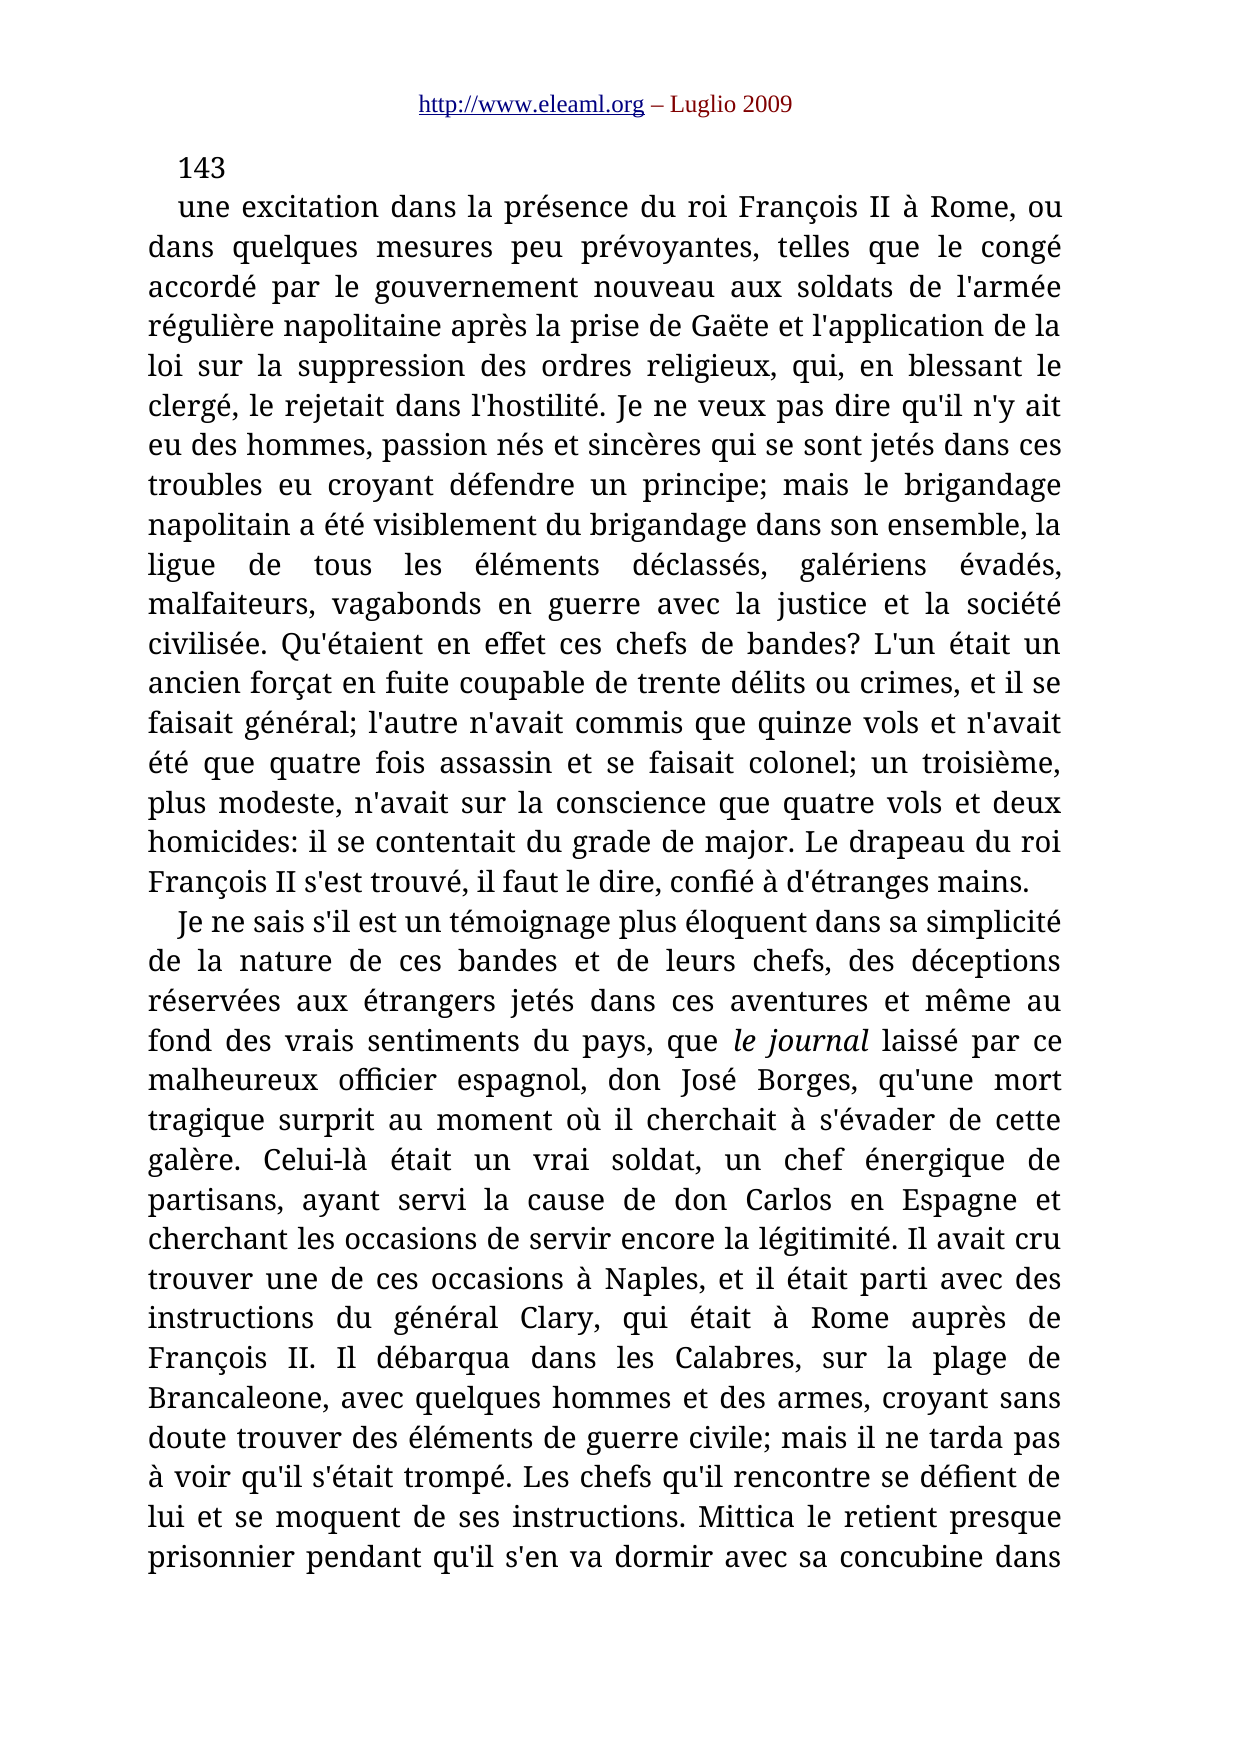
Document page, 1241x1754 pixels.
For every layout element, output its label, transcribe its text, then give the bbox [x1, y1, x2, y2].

text une excitation dans la présence du roi François II à Rome, ou dans quelques mesures peu prévoyantes, telles que le congé accordé par le gouvernement nouveau aux soldats de l'armée régulière napolitaine après la prise de Gaëte et l'application de la loi sur la suppression des ordres religieux, qui, en blessant le clergé, le rejetait dans l'hostilité. Je ne veux pas dire qu'il n'y ait eu des hommes, passion nés et sincères qui se sont jetés dans ces troubles eu croyant défendre un principe; mais le brigandage napolitain a été visiblement du brigandage dans son ensemble, la ligue de tous les éléments déclassés, galériens évadés, malfaiteurs, vagabonds en guerre avec la justice et la société civilisée. Qu'étaient en effet ces chefs de bandes? L'un était un ancien forçat en fuite coupable de trente délits ou crimes, et il se faisait général; l'autre n'avait commis que quinze vols et n'avait été que quatre fois assassin et se faisait colonel; un troisième, plus modeste, n'avait sur la conscience que quatre vols et deux homicides: il se contentait du grade de major. Le drapeau du roi François II s'est trouvé, il faut le dire, confié à d'étranges mains. [148, 187, 1063, 901]
text Je ne sais s'il est un témoignage plus éloquent dans sa simplicité de la nature de ces bandes et de leurs chefs, des déceptions réservées aux étrangers jetés dans ces aventures et même au fond des vrais sentiments du pays, que le journal laissé par ce malheureux officier espagnol, don José Borges, qu'une mort tragique surprit au moment où il cherchait à s'évader de cette galère. Celui-là était un vrai soldat, un chef énergique de partisans, ayant servi la cause de don Carlos en Espagne et cherchant les occasions de servir encore la légitimité. Il avait cru trouver une de ces occasions à Naples, et il était parti avec des instructions du général Clary, qui était à Rome auprès de François II. Il débarqua dans les Calabres, sur la plage de Brancaleone, avec quelques hommes et des armes, croyant sans doute trouver des éléments de guerre civile; mais il ne tarda pas à voir qu'il s'était trompé. Les chefs qu'il rencontre se défient de lui et se moquent de ses instructions. Mittica le retient presque prisonnier pendant qu'il s'en va dormir avec sa concubine dans [148, 901, 1063, 1576]
text 143 [148, 147, 1063, 187]
